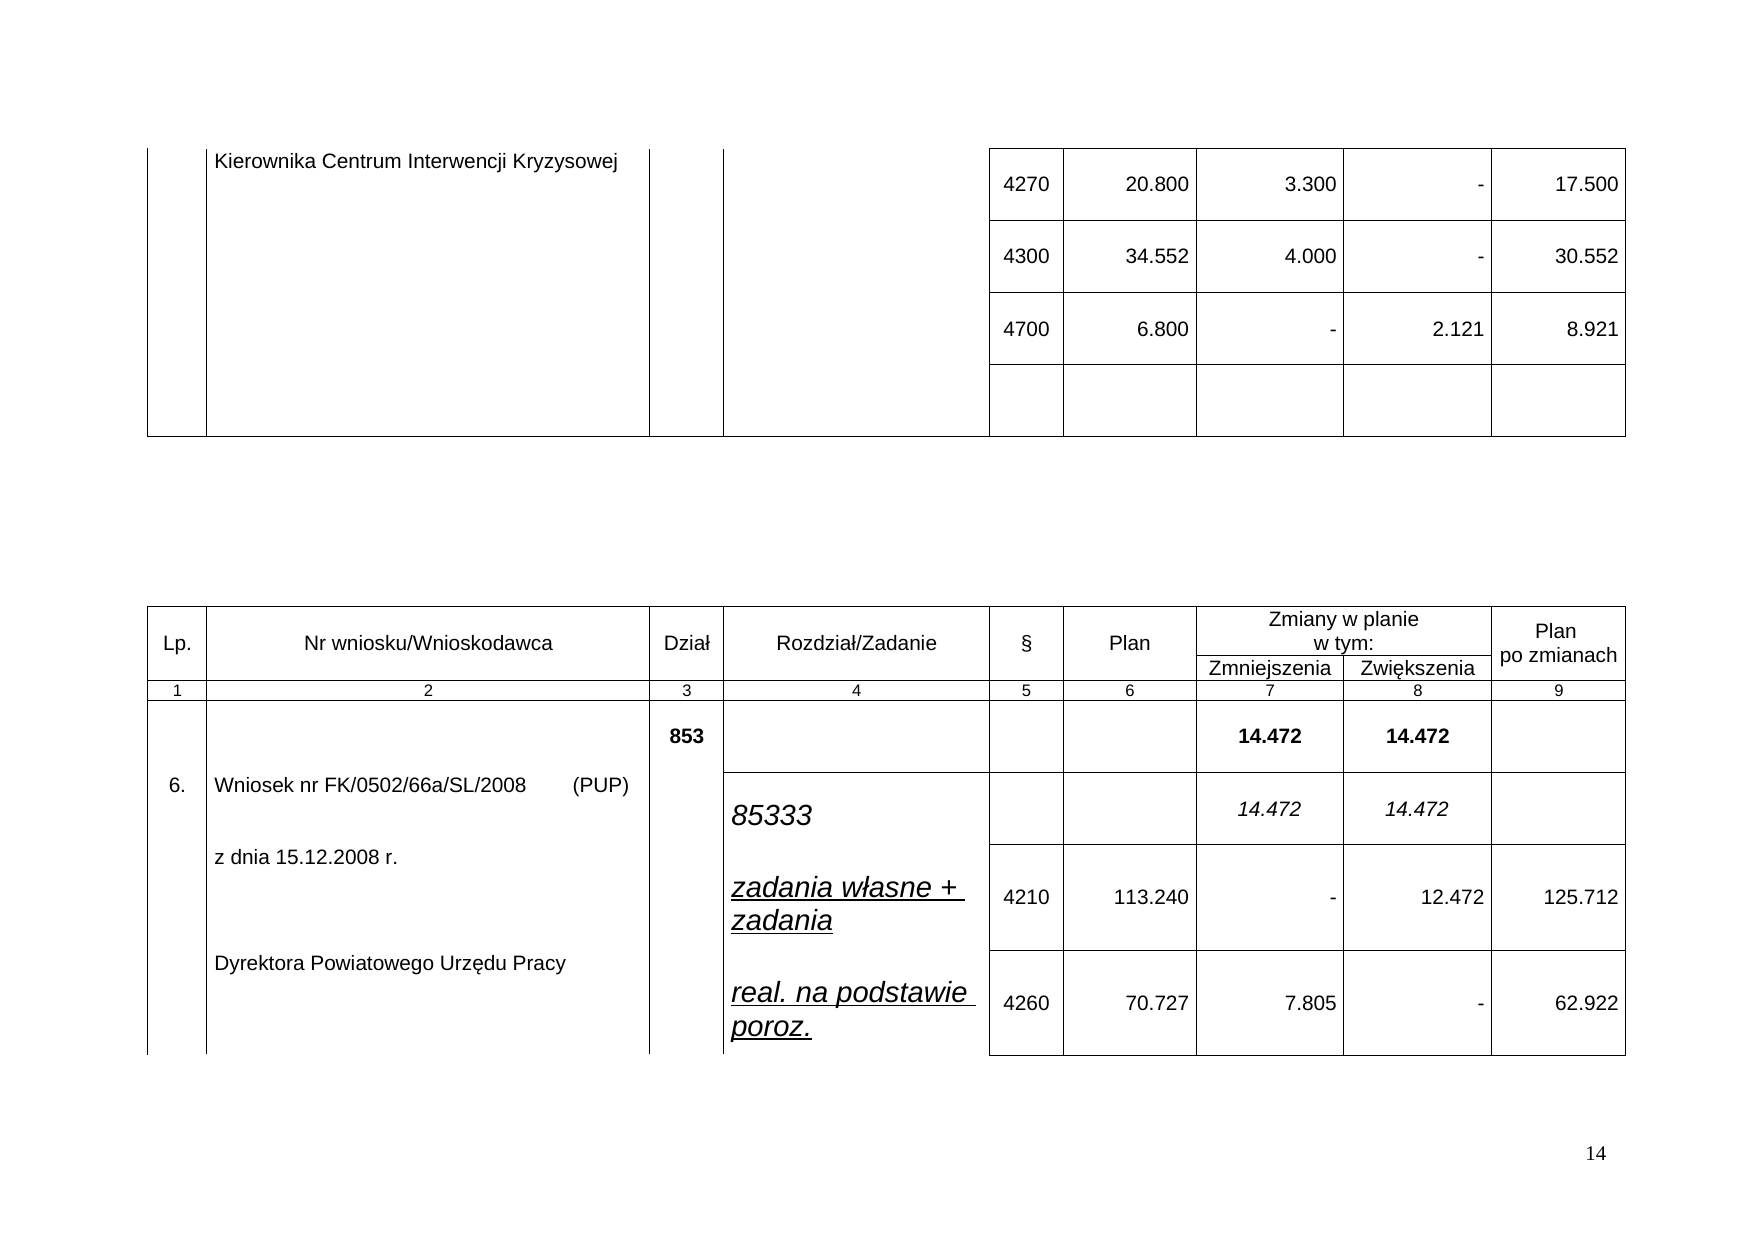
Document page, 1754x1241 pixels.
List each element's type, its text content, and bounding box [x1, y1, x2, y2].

table_cell - [1344, 221, 1491, 292]
table_cell 125.712 [1492, 845, 1625, 949]
table_cell 5 [990, 681, 1063, 700]
table_cell Wniosek nr FK/0502/66a/SL/2008 (PUP) [207, 772, 649, 844]
table_header § [990, 607, 1063, 679]
table_cell [148, 148, 206, 220]
table_cell [724, 292, 989, 364]
table_cell [650, 220, 723, 292]
table_header Zmiany w planie w tym: [1197, 607, 1491, 654]
table_cell [650, 364, 723, 436]
table_cell 6 [1064, 681, 1196, 700]
table_cell 70.727 [1064, 951, 1196, 1055]
table_header Plan [1064, 607, 1196, 679]
table_cell 12.472 [1344, 845, 1491, 949]
table_cell 6.800 [1064, 293, 1196, 364]
table_cell [990, 701, 1063, 772]
table_cell [650, 844, 723, 949]
table_header Dział [650, 607, 723, 679]
table_cell 2 [207, 681, 649, 700]
table_header Lp. [148, 607, 206, 679]
table_cell - [1197, 845, 1343, 949]
table_cell [148, 701, 206, 772]
table_cell - [1344, 149, 1491, 220]
table_cell 7 [1197, 681, 1343, 700]
table_cell 14.472 [1344, 701, 1491, 772]
table_cell 7.805 [1197, 951, 1343, 1055]
table_cell [724, 701, 989, 772]
table_cell Dyrektora Powiatowego Urzędu Pracy [207, 950, 650, 1055]
table_cell 8 [1344, 681, 1491, 700]
table_cell 4300 [990, 221, 1063, 292]
table_cell [207, 292, 649, 364]
table_cell 4260 [990, 951, 1063, 1055]
table_cell [148, 220, 206, 292]
table_cell 853 [650, 701, 723, 772]
table_cell - [1344, 951, 1491, 1055]
table_header Rozdział/Zadanie [724, 607, 989, 679]
table_cell 14.472 [1197, 701, 1343, 772]
table_header Nr wniosku/Wnioskodawca [207, 607, 649, 679]
table_cell Zwiększenia [1344, 656, 1491, 679]
table_cell 20.800 [1064, 149, 1196, 220]
table_cell [650, 950, 724, 1055]
table_cell [1197, 365, 1343, 436]
table_cell 6. [148, 772, 206, 844]
table_cell Kierownika Centrum Interwencji Kryzysowej [207, 148, 649, 220]
table_cell z dnia 15.12.2008 r. [207, 844, 649, 949]
table_cell 17.500 [1492, 149, 1625, 220]
table_cell [650, 772, 723, 844]
table_cell [990, 365, 1063, 436]
table_cell 85333 [724, 773, 989, 844]
table_cell 9 [1492, 681, 1625, 700]
table_cell [148, 292, 206, 364]
table_cell [207, 220, 649, 292]
table_cell real. na podstawie poroz. [724, 950, 989, 1055]
table_cell [1064, 773, 1196, 844]
table_cell 1 [148, 681, 206, 700]
table_cell [724, 148, 989, 220]
table_cell 113.240 [1064, 845, 1196, 949]
table_cell zadania własne + zadania [724, 844, 989, 949]
table_cell 62.922 [1492, 951, 1625, 1055]
table_cell [724, 220, 989, 292]
table_cell 4 [724, 681, 989, 700]
table_cell [1064, 365, 1196, 436]
table_cell [650, 292, 723, 364]
table_cell [1492, 773, 1625, 844]
table_cell [650, 148, 723, 220]
table_cell [1492, 365, 1625, 436]
table_header Plan po zmianach [1492, 607, 1625, 679]
table_cell [1344, 365, 1491, 436]
table_cell [148, 950, 207, 1055]
table_cell 30.552 [1492, 221, 1625, 292]
table_cell [1492, 701, 1625, 772]
table_cell [1064, 701, 1196, 772]
table_cell 2.121 [1344, 293, 1491, 364]
table_cell 14.472 [1344, 773, 1491, 844]
table_cell [207, 701, 649, 772]
table_cell [990, 773, 1063, 844]
table_cell 4270 [990, 149, 1063, 220]
table_cell 34.552 [1064, 221, 1196, 292]
table_cell [148, 364, 206, 436]
table_cell 3.300 [1197, 149, 1343, 220]
table_cell 14.472 [1197, 773, 1343, 844]
table_cell - [1197, 293, 1343, 364]
table_cell [724, 364, 989, 436]
table_cell 4.000 [1197, 221, 1343, 292]
table_cell [148, 844, 206, 949]
table_cell 8.921 [1492, 293, 1625, 364]
table_cell 4210 [990, 845, 1063, 949]
table_cell 4700 [990, 293, 1063, 364]
table_cell [207, 364, 649, 436]
table_cell 3 [650, 681, 723, 700]
table_cell Zmniejszenia [1197, 656, 1343, 679]
